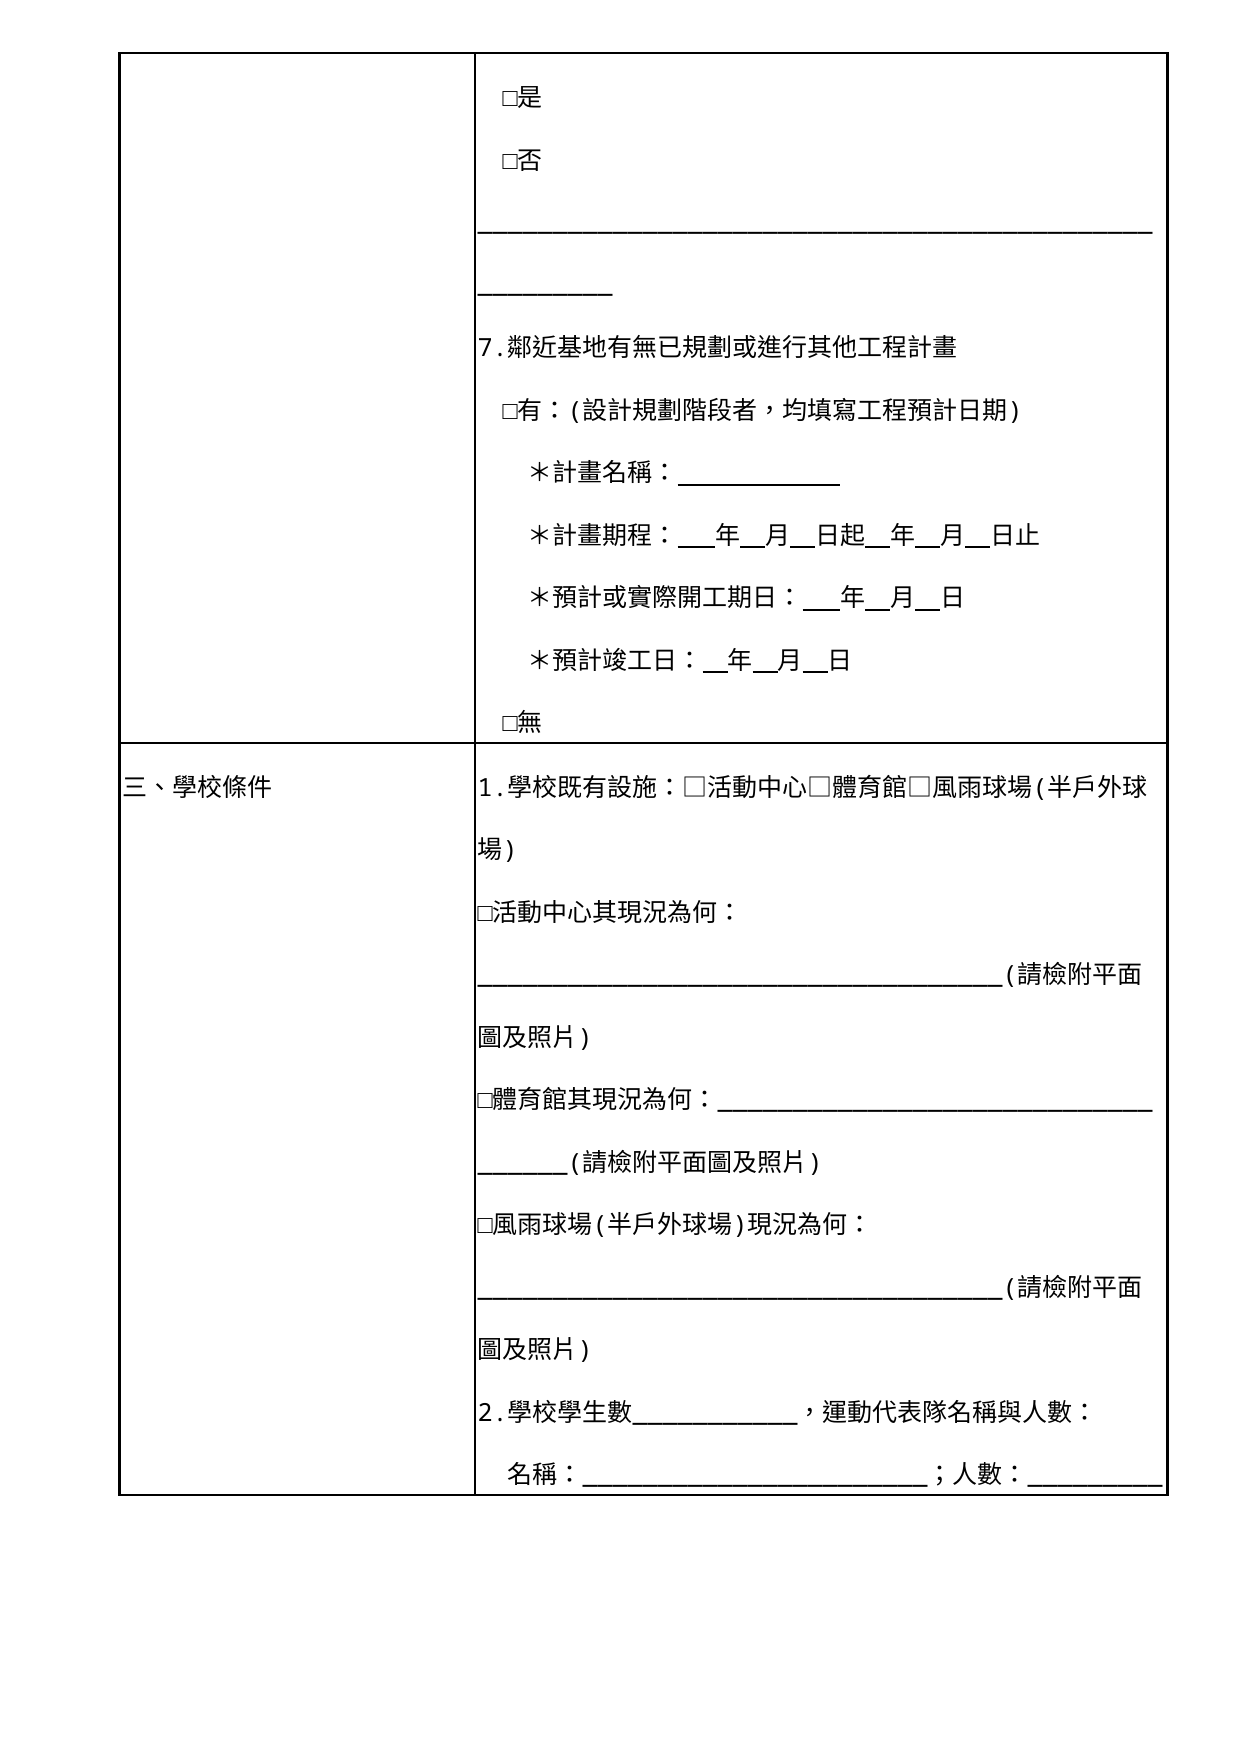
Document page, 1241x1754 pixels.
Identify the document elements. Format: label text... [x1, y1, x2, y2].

table_cell □是 □否 ______________________________________________________ 7.鄰近基地有無已規劃或進行其他工程計畫 □有：(設計規劃階段者，均填寫工程預計日期) ＊計畫名稱： ＊計畫期程： 年 月 日起 年 月 日止 ＊預計或實際開工期日： 年 月 日 ＊預計竣工日： 年 月 日 □無 [476, 54, 1166, 742]
table_cell 三、學校條件 [121, 744, 474, 1494]
table_cell 1.學校既有設施：□活動中心□體育館□風雨球場(半戶外球場) □活動中心其現況為何： ___________________________________(請檢附平面圖及照片) □體育館其現況為何：___________________________________(請檢附平面圖及照片) □風雨球場(半戶外球場)現況為何： ___________________________________(請檢附平面圖及照片) 2.學校學生數___________，運動代表隊名稱與人數： 名稱：_______________________；人數：_________ [476, 744, 1166, 1494]
table_cell [121, 54, 474, 742]
